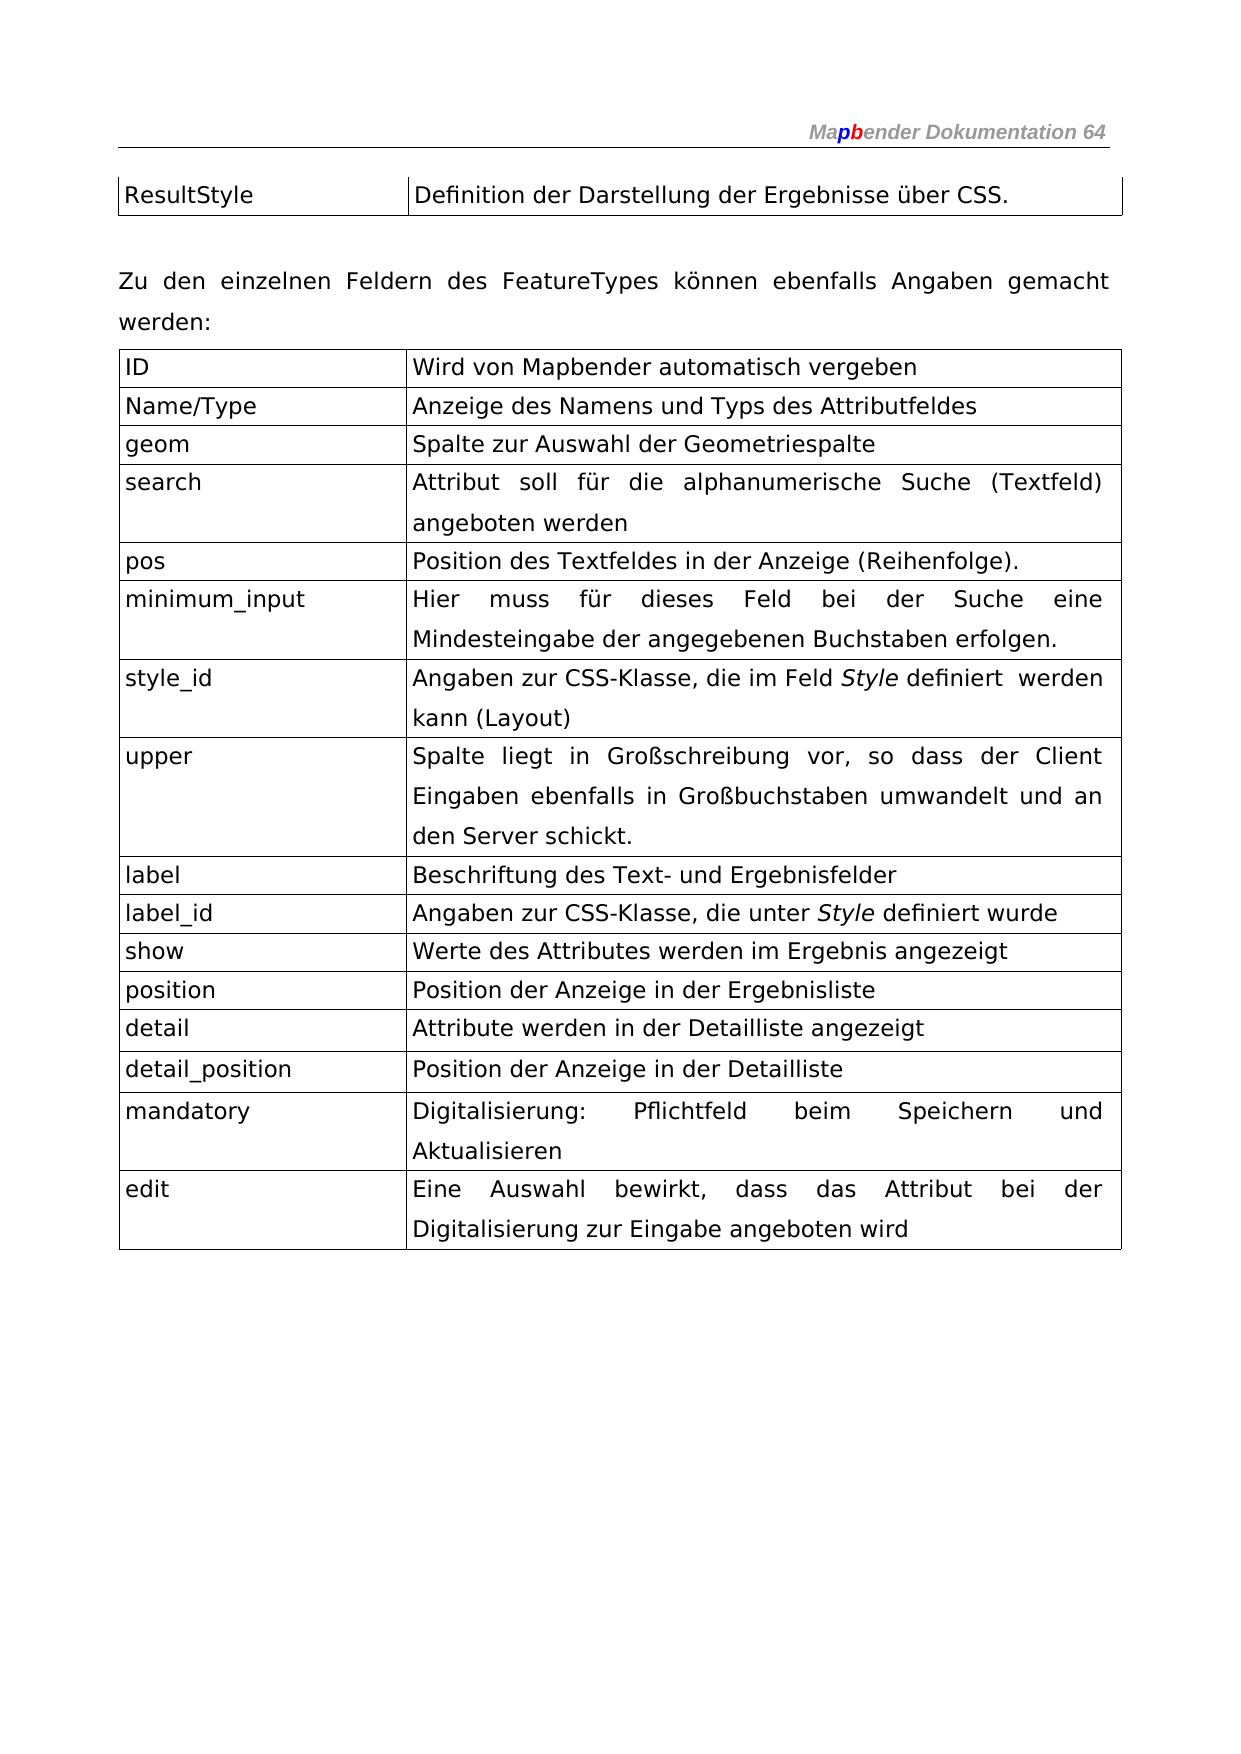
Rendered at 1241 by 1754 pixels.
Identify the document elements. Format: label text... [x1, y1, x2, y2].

table_cell pos [120, 543, 406, 580]
table_cell detail_position [120, 1052, 406, 1092]
table_header ID [120, 350, 406, 387]
table_cell label_id [120, 895, 406, 933]
table_cell upper [120, 738, 406, 856]
table_cell Spalte liegt in Großschreibung vor, so dass der Client Eingaben ebenfalls in Großbuchstaben umwandelt und an den Server schickt. [407, 738, 1121, 856]
table_cell edit [120, 1171, 406, 1249]
table_cell mandatory [120, 1093, 406, 1170]
table_cell Position der Anzeige in der Ergebnisliste [407, 972, 1121, 1009]
table_cell Position des Textfeldes in der Anzeige (Reihenfolge). [407, 543, 1121, 580]
table_cell Position der Anzeige in der Detailliste [407, 1052, 1121, 1092]
table_cell show [120, 934, 406, 971]
table_cell Angaben zur CSS-Klasse, die unter Style definiert wurde [407, 895, 1121, 933]
table_cell Name/Type [120, 388, 406, 425]
table_cell Eine Auswahl bewirkt, dass das Attribut bei der Digitalisierung zur Eingabe angeboten wird [407, 1171, 1121, 1249]
table_header Wird von Mapbender automatisch vergeben [407, 350, 1121, 387]
table_cell Angaben zur CSS-Klasse, die im Feld Style definiert werden kann (Layout) [407, 660, 1121, 737]
table_cell search [120, 465, 406, 542]
table_cell Attribute werden in der Detailliste angezeigt [407, 1010, 1121, 1051]
table_cell Beschriftung des Text- und Ergebnisfelder [407, 857, 1121, 894]
table_cell detail [120, 1010, 406, 1051]
table_cell style_id [120, 660, 406, 737]
table_cell Werte des Attributes werden im Ergebnis angezeigt [407, 934, 1121, 971]
text Zu den einzelnen Feldern des FeatureTypes können ebenfalls Angaben gemacht werden: [118, 268, 1110, 335]
table_cell ResultStyle [119, 177, 408, 215]
table_cell Attribut soll für die alphanumerische Suche (Textfeld) angeboten werden [407, 465, 1121, 542]
table_cell geom [120, 426, 406, 464]
table_cell Digitalisierung: Pflichtfeld beim Speichern und Aktualisieren [407, 1093, 1121, 1170]
table_cell Definition der Darstellung der Ergebnisse über CSS. [409, 177, 1122, 215]
table_cell position [120, 972, 406, 1009]
table_cell minimum_input [120, 581, 406, 659]
table_cell Spalte zur Auswahl der Geometriespalte [407, 426, 1121, 464]
table_cell Anzeige des Namens und Typs des Attributfeldes [407, 388, 1121, 425]
table_cell label [120, 857, 406, 894]
table_cell Hier muss für dieses Feld bei der Suche eine Mindesteingabe der angegebenen Buchstaben erfolgen. [407, 581, 1121, 659]
